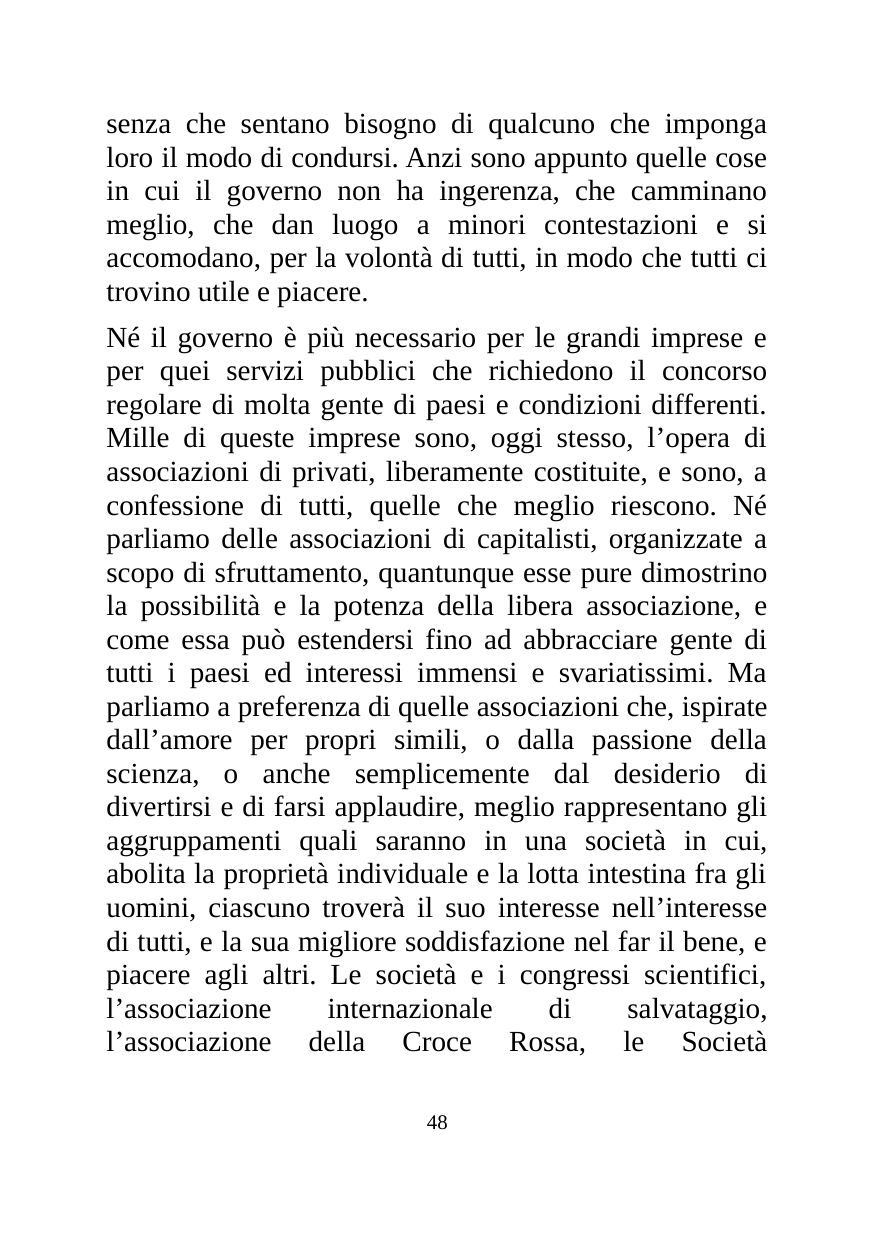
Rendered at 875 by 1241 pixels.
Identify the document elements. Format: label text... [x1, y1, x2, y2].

text Né il governo è più necessario per le grandi imprese e per quei servizi pubblici che richiedono il concorso regolare di molta gente di paesi e condizioni differenti. Mille di queste imprese sono, oggi stesso, l’opera di associazioni di privati, liberamente costituite, e sono, a confessione di tutti, quelle che meglio riescono. Né parliamo delle associazioni di capitalisti, organizzate a scopo di sfruttamento, quantunque esse pure dimostrino la possibilità e la potenza della libera associazione, e come essa può estendersi fino ad abbracciare gente di tutti i paesi ed interessi immensi e svariatissimi. Ma parliamo a preferenza di quelle associazioni che, ispirate dall’amore per propri simili, o dalla passione della scienza, o anche semplicemente dal desiderio di divertirsi e di farsi applaudire, meglio rappresentano gli aggruppamenti quali saranno in una società in cui, abolita la proprietà individuale e la lotta intestina fra gli uomini, ciascuno troverà il suo interesse nell’interesse di tutti, e la sua migliore soddisfazione nel far il bene, e piacere agli altri. Le società e i congressi scientifici, l’associazione internazionale di salvataggio, l’associazione della Croce Rossa, le Società [106, 320, 768, 1058]
text senza che sentano bisogno di qualcuno che imponga loro il modo di condursi. Anzi sono appunto quelle cose in cui il governo non ha ingerenza, che camminano meglio, che dan luogo a minori contestazioni e si accomodano, per la volontà di tutti, in modo che tutti ci trovino utile e piacere. [106, 106, 768, 307]
